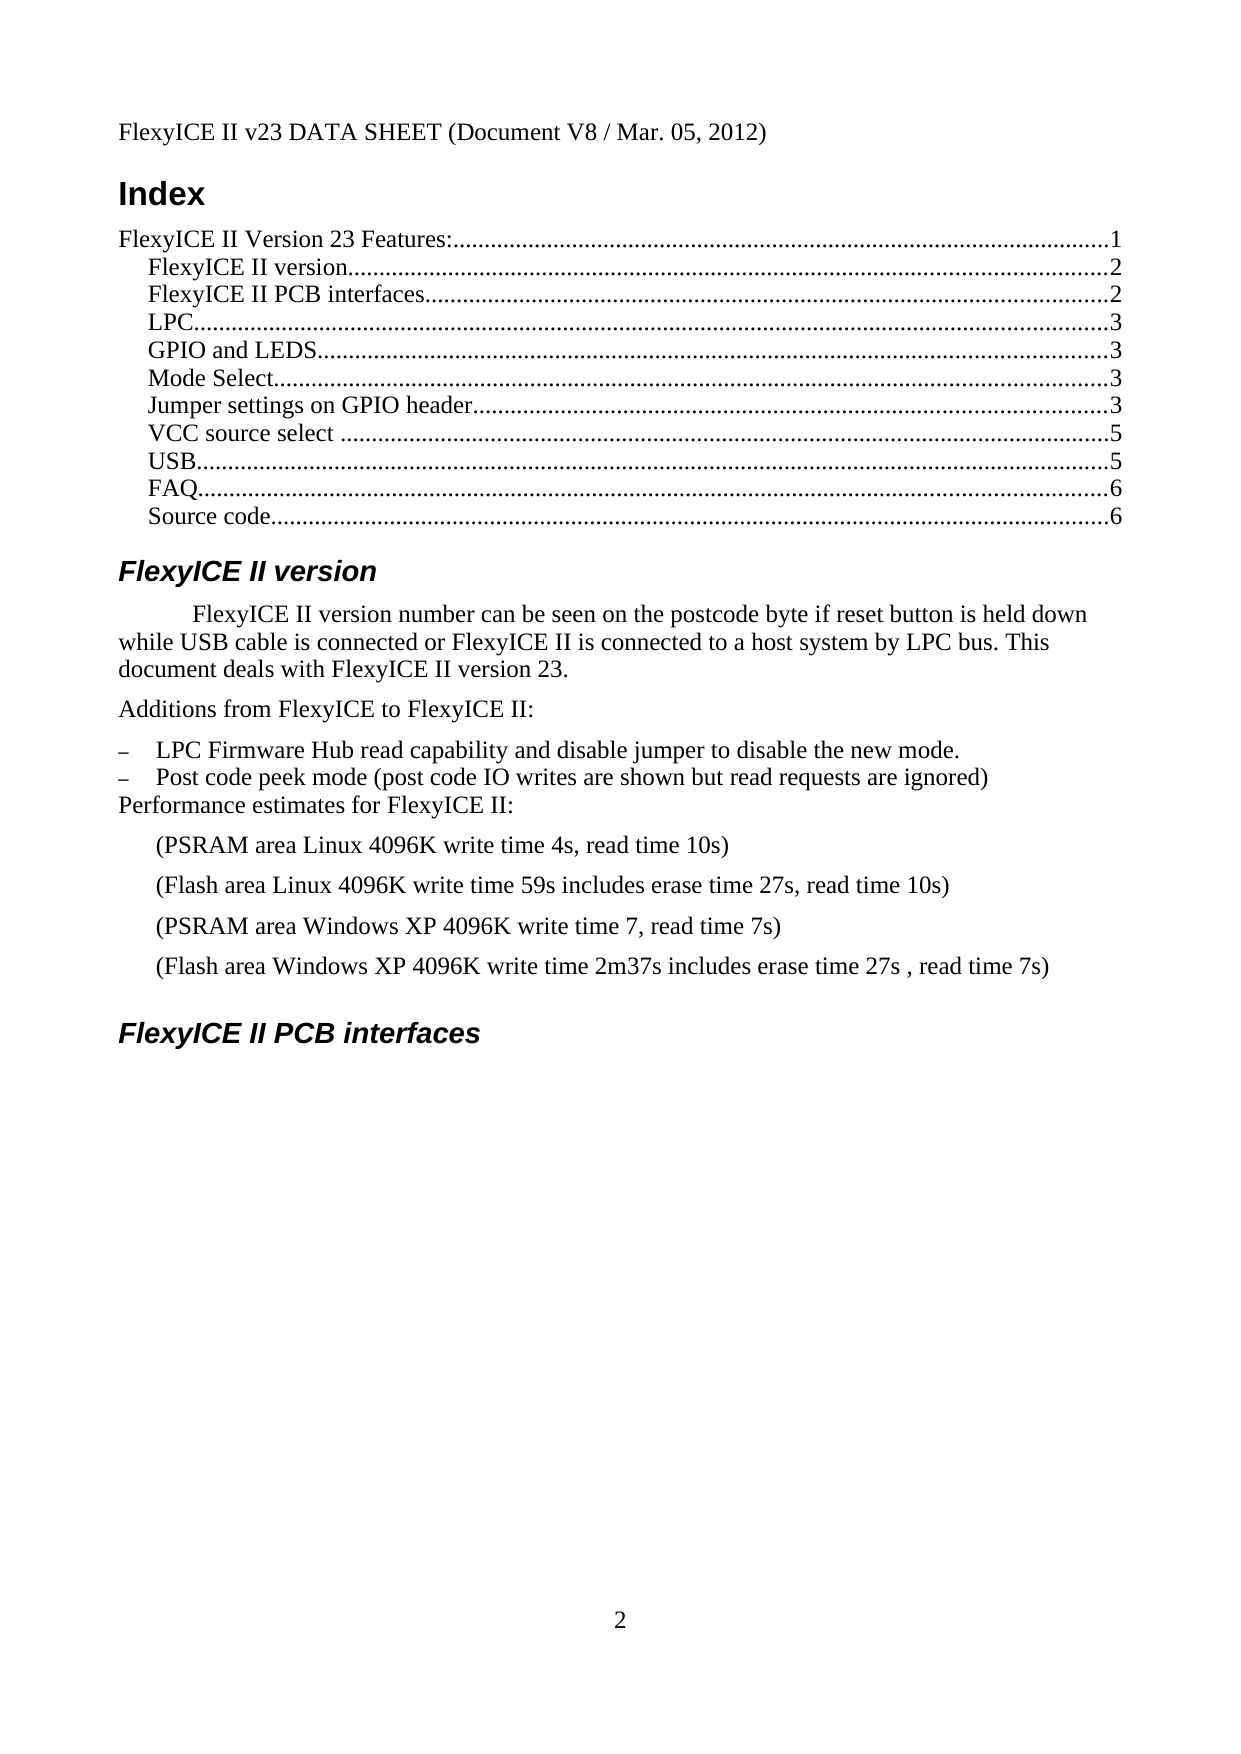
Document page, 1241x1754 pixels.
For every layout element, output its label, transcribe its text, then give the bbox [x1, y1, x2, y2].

text Additions from FlexyICE to FlexyICE II: [118, 696, 1122, 723]
list (PSRAM area Windows XP 4096K write time 7, read time 7s) [118, 912, 1122, 939]
text VCC source select 5 [148, 419, 1122, 447]
subtitle FlexyICE II PCB interfaces [118, 1017, 1122, 1050]
list (Flash area Windows XP 4096K write time 2m37s includes erase time 27s , read time 7s) [118, 952, 1122, 980]
text USB 5 [148, 447, 1122, 474]
text FlexyICE II PCB interfaces 2 [148, 281, 1122, 308]
text Source code 6 [148, 502, 1122, 530]
list (Flash area Linux 4096K write time 59s includes erase time 27s, read time 10s) [118, 872, 1122, 899]
subtitle Index [118, 175, 1122, 213]
list (PSRAM area Linux 4096K write time 4s, read time 10s) [118, 831, 1122, 859]
list Post code peek mode (post code IO writes are shown but read requests are ignored) [118, 763, 1122, 791]
text LPC 3 [148, 308, 1122, 336]
text FlexyICE II version 2 [148, 253, 1122, 281]
text Mode Select 3 [148, 364, 1122, 391]
text GPIO and LEDS 3 [148, 336, 1122, 364]
subtitle FlexyICE II version [118, 555, 1122, 587]
text FAQ 6 [148, 474, 1122, 502]
text Performance estimates for FlexyICE II: [118, 791, 1122, 819]
text FlexyICE II version number can be seen on the postcode byte if reset button is held down while USB cable is connected or FlexyICE II is connected to a host system by LPC bus. This document deals with FlexyICE II version 23. [118, 600, 1122, 683]
text FlexyICE II Version 23 Features: 1 [118, 225, 1122, 253]
list LPC Firmware Hub read capability and disable jumper to disable the new mode. [118, 736, 1122, 763]
text Jumper settings on GPIO header 3 [148, 391, 1122, 419]
